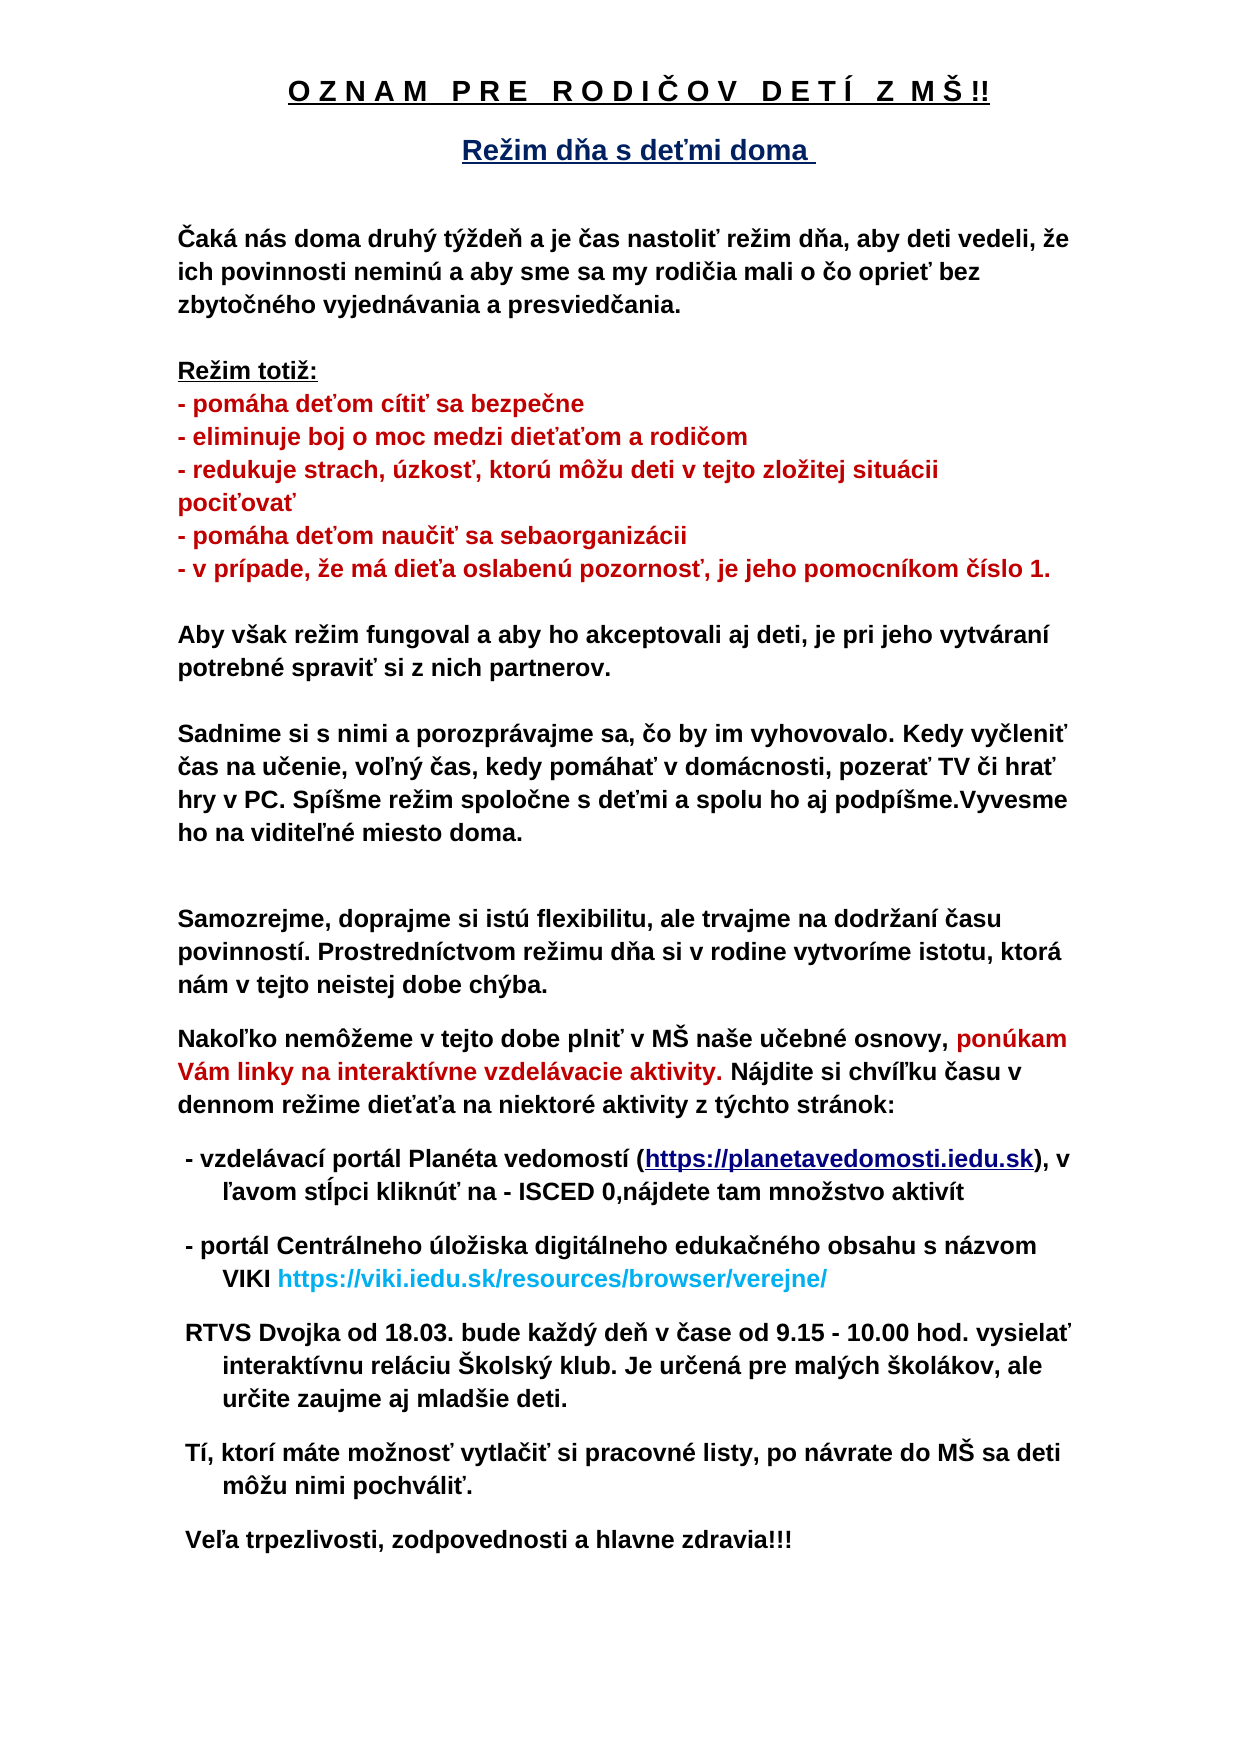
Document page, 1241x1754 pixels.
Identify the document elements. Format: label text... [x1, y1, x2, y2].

text Nakoľko nemôžeme v tejto dobe plniť v MŠ naše učebné osnovy, ponúkam Vám linky na interaktívne vzdelávacie aktivity. Nájdite si chvíľku času v dennom režime dieťaťa na niektoré aktivity z týchto stránok: [177, 1024, 1107, 1119]
text Tí, ktorí máte možnosť vytlačiť si pracovné listy, po návrate do MŠ sa deti môžu nimi pochváliť. [185, 1438, 1093, 1499]
text Režim dňa s deťmi doma [185, 133, 1093, 199]
text RTVS Dvojka od 18.03. bude každý deň v čase od 9.15 - 10.00 hod. vysielať interaktívnu reláciu Školský klub. Je určená pre malých školákov, ale určite zaujme aj mladšie deti. [185, 1318, 1093, 1413]
text - vzdelávací portál Planéta vedomostí (https://planetavedomosti.iedu.sk), v ľavom stĺpci kliknúť na - ISCED 0,nájdete tam množstvo aktivít [185, 1144, 1093, 1206]
text Čaká nás doma druhý týždeň a je čas nastoliť režim dňa, aby deti vedeli, že ich povinnosti neminú a aby sme sa my rodičia mali o čo oprieť bez zbytočného vyjednávania a presviedčania. Režim totiž: - pomáha deťom cítiť sa bezpečne - eliminuje boj o moc medzi dieťaťom a rodičom - redukuje strach, úzkosť, ktorú môžu deti v tejto zložitej situácii pociťovať - pomáha deťom naučiť sa sebaorganizácii - v prípade, že má dieťa oslabenú pozornosť, je jeho pomocníkom číslo 1. Aby však režim fungoval a aby ho akceptovali aj deti, je pri jeho vytváraní potrebné spraviť si z nich partnerov. Sadnime si s nimi a porozprávajme sa, čo by im vyhovovalo. Kedy vyčleniť čas na učenie, voľný čas, kedy pomáhať v domácnosti, pozerať TV či hrať hry v PC. Spíšme režim spoločne s deťmi a spolu ho aj podpíšme.Vyvesme ho na viditeľné miesto doma. [177, 224, 1093, 879]
text Samozrejme, doprajme si istú flexibilitu, ale trvajme na dodržaní času povinností. Prostredníctvom režimu dňa si v rodine vytvoríme istotu, ktorá nám v tejto neistej dobe chýba. [177, 904, 1093, 999]
text - portál Centrálneho úložiska digitálneho edukačného obsahu s názvom VIKI https://viki.iedu.sk/resources/browser/verejne/ [185, 1231, 1093, 1293]
text O Z N A M P R E R O D I Č O V D E T Í Z M Š !! [185, 74, 1093, 107]
text Veľa trpezlivosti, zodpovednosti a hlavne zdravia!!! [185, 1524, 1093, 1553]
